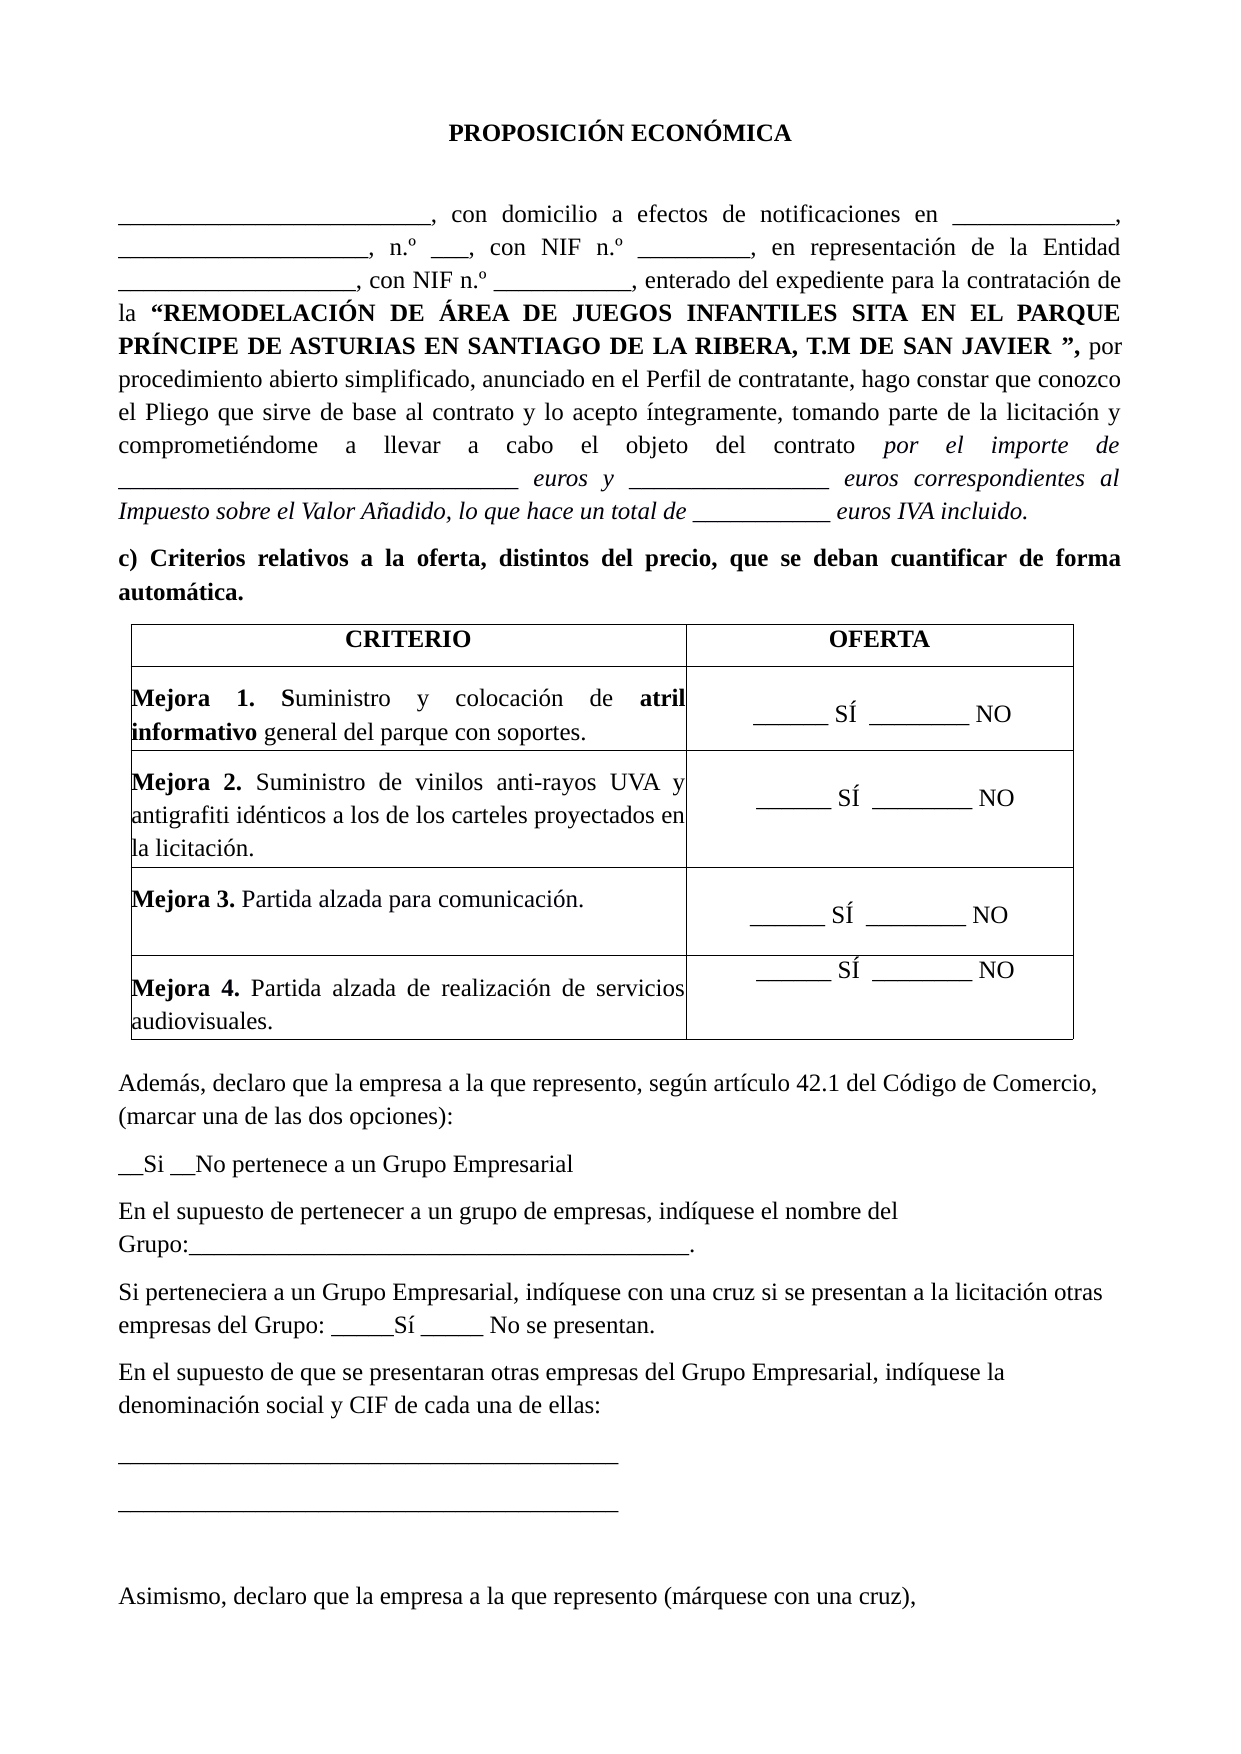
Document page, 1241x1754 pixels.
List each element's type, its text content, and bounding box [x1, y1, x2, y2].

text En el supuesto de que se presentaran otras empresas del Grupo Empresarial, indíquese la denominación social y CIF de cada una de ellas: [118, 1357, 1122, 1419]
table_header CRITERIO [132, 625, 686, 666]
text Si perteneciera a un Grupo Empresarial, indíquese con una cruz si se presentan a la licitación otras empresas del Grupo: _____Sí _____ No se presentan. [118, 1277, 1122, 1339]
table_cell ______ SÍ ________ NO [687, 667, 1073, 749]
table_cell ______ SÍ ________ NO [687, 868, 1073, 955]
table_cell Mejora 3. Partida alzada para comunicación. [132, 868, 686, 955]
text En el supuesto de pertenecer a un grupo de empresas, indíquese el nombre del Grupo:________________________________________. [118, 1196, 1122, 1258]
table_cell Mejora 4. Partida alzada de realización de servicios audiovisuales. [132, 956, 686, 1039]
text ________________________________________ [118, 1486, 1122, 1514]
text Asimismo, declaro que la empresa a la que represento (márquese con una cruz), [118, 1581, 1122, 1610]
table_header OFERTA [687, 625, 1073, 666]
text Además, declaro que la empresa a la que represento, según artículo 42.1 del Código de Comercio, (marcar una de las dos opciones): [118, 1068, 1122, 1130]
text PROPOSICIÓN ECONÓMICA [118, 118, 1122, 147]
text _________________________, con domicilio a efectos de notificaciones en _____________, ____________________, n.º ___, con NIF n.º _________, en representación de la Entidad ___________________, con NIF n.º ___________, enterado del expediente para la contratación de la “REMODELACIÓN DE ÁREA DE JUEGOS INFANTILES SITA EN EL PARQUE PRÍNCIPE DE ASTURIAS EN SANTIAGO DE LA RIBERA, T.M DE SAN JAVIER ”, por procedimiento abierto simplificado, anunciado en el Perfil de contratante, hago constar que conozco el Pliego que sirve de base al contrato y lo acepto íntegramente, tomando parte de la licitación y comprometiéndome a llevar a cabo el objeto del contrato por el importe de ________________________________ euros y ________________ euros correspondientes al Impuesto sobre el Valor Añadido, lo que hace un total de ___________ euros IVA incluido. [118, 199, 1122, 525]
table_cell Mejora 1. Suministro y colocación de atril informativo general del parque con soportes. [132, 667, 686, 749]
table_cell ______ SÍ ________ NO [687, 751, 1073, 867]
text ________________________________________ [118, 1438, 1122, 1467]
text c) Criterios relativos a la oferta, distintos del precio, que se deban cuantificar de forma automática. [118, 543, 1122, 605]
text __Si __No pertenece a un Grupo Empresarial [118, 1149, 1122, 1177]
table_cell Mejora 2. Suministro de vinilos anti-rayos UVA y antigrafiti idénticos a los de los carteles proyectados en la licitación. [132, 751, 686, 867]
table_cell ______ SÍ ________ NO [687, 956, 1073, 1039]
